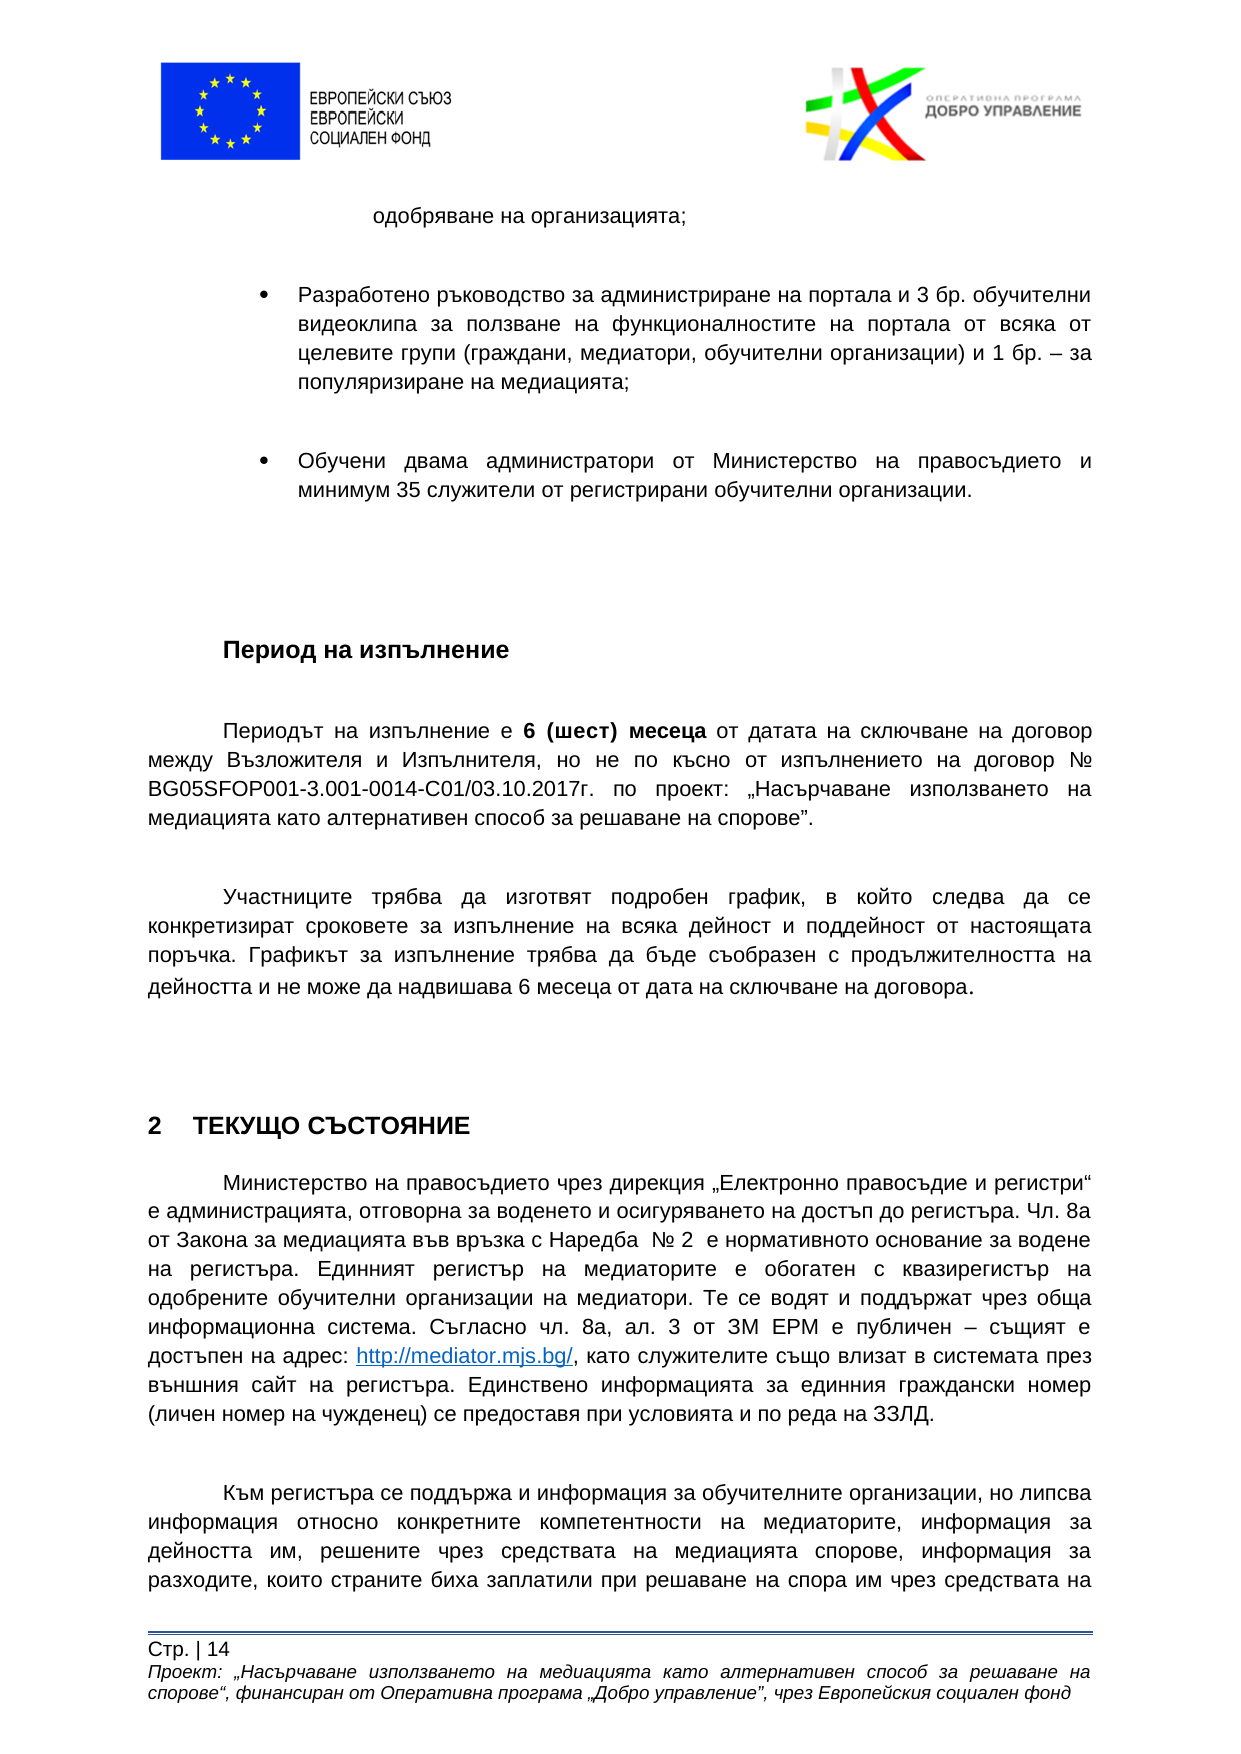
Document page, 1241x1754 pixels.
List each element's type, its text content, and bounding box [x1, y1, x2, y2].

list одобряване на организацията; [335, 203, 1093, 228]
subtitle ТЕКУЩО СЪСТОЯНИЕ [148, 1111, 1093, 1140]
text Периодът на изпълнение е 6 (шест) месеца от датата на сключване на договор между Възложителя и Изпълнителя, но не по късно от изпълнението на договор № BG05SFOP001-3.001-0014-C01/03.10.2017г. по проект: „Насърчаване използването на медиацията като алтернативен способ за решаване на спорове”. [148, 718, 1093, 830]
list Обучени двама администратори от Министерство на правосъдието и минимум 35 служители от регистрирани обучителни организации. [260, 448, 1093, 502]
text Към регистъра се поддържа и информация за обучителните организации, но липсва информация относно конкретните компетентности на медиаторите, информация за дейността им, решените чрез средствата на медиацията спорове, информация за разходите, които страните биха заплатили при решаване на спора им чрез средствата на [148, 1480, 1093, 1592]
text Участниците трябва да изготвят подробен график, в който следва да се конкретизират сроковете за изпълнение на всяка дейност и поддейност от настоящата поръчка. Графикът за изпълнение трябва да бъде съобразен с продължителността на дейността и не може да надвишава 6 месеца от дата на сключване на договора. [148, 884, 1093, 1001]
text Министерство на правосъдието чрез дирекция „Електронно правосъдие и регистри“ е администрацията, отговорна за воденето и осигуряването на достъп до регистъра. Чл. 8а от Закона за медиацията във връзка с Наредба № 2 е нормативното основание за водене на регистъра. Единният регистър на медиаторите е обогатен с квазирегистър на одобрените обучителни организации на медиатори. Те се водят и поддържат чрез обща информационна система. Съгласно чл. 8а, ал. 3 от ЗМ ЕРМ е публичен – същият е достъпен на адрес: http://mediator.mjs.bg/, като служителите също влизат в системата през външния сайт на регистъра. Единствено информацията за единния граждански номер (личен номер на чужденец) се предоставя при условията и по реда на ЗЗЛД. [148, 1169, 1093, 1426]
list Разработено ръководство за администриране на портала и 3 бр. обучителни видеоклипа за ползване на функционалностите на портала от всяка от целевите групи (граждани, медиатори, обучителни организации) и 1 бр. – за популяризиране на медиацията; [260, 282, 1093, 394]
subtitle Период на изпълнение [148, 635, 1093, 663]
